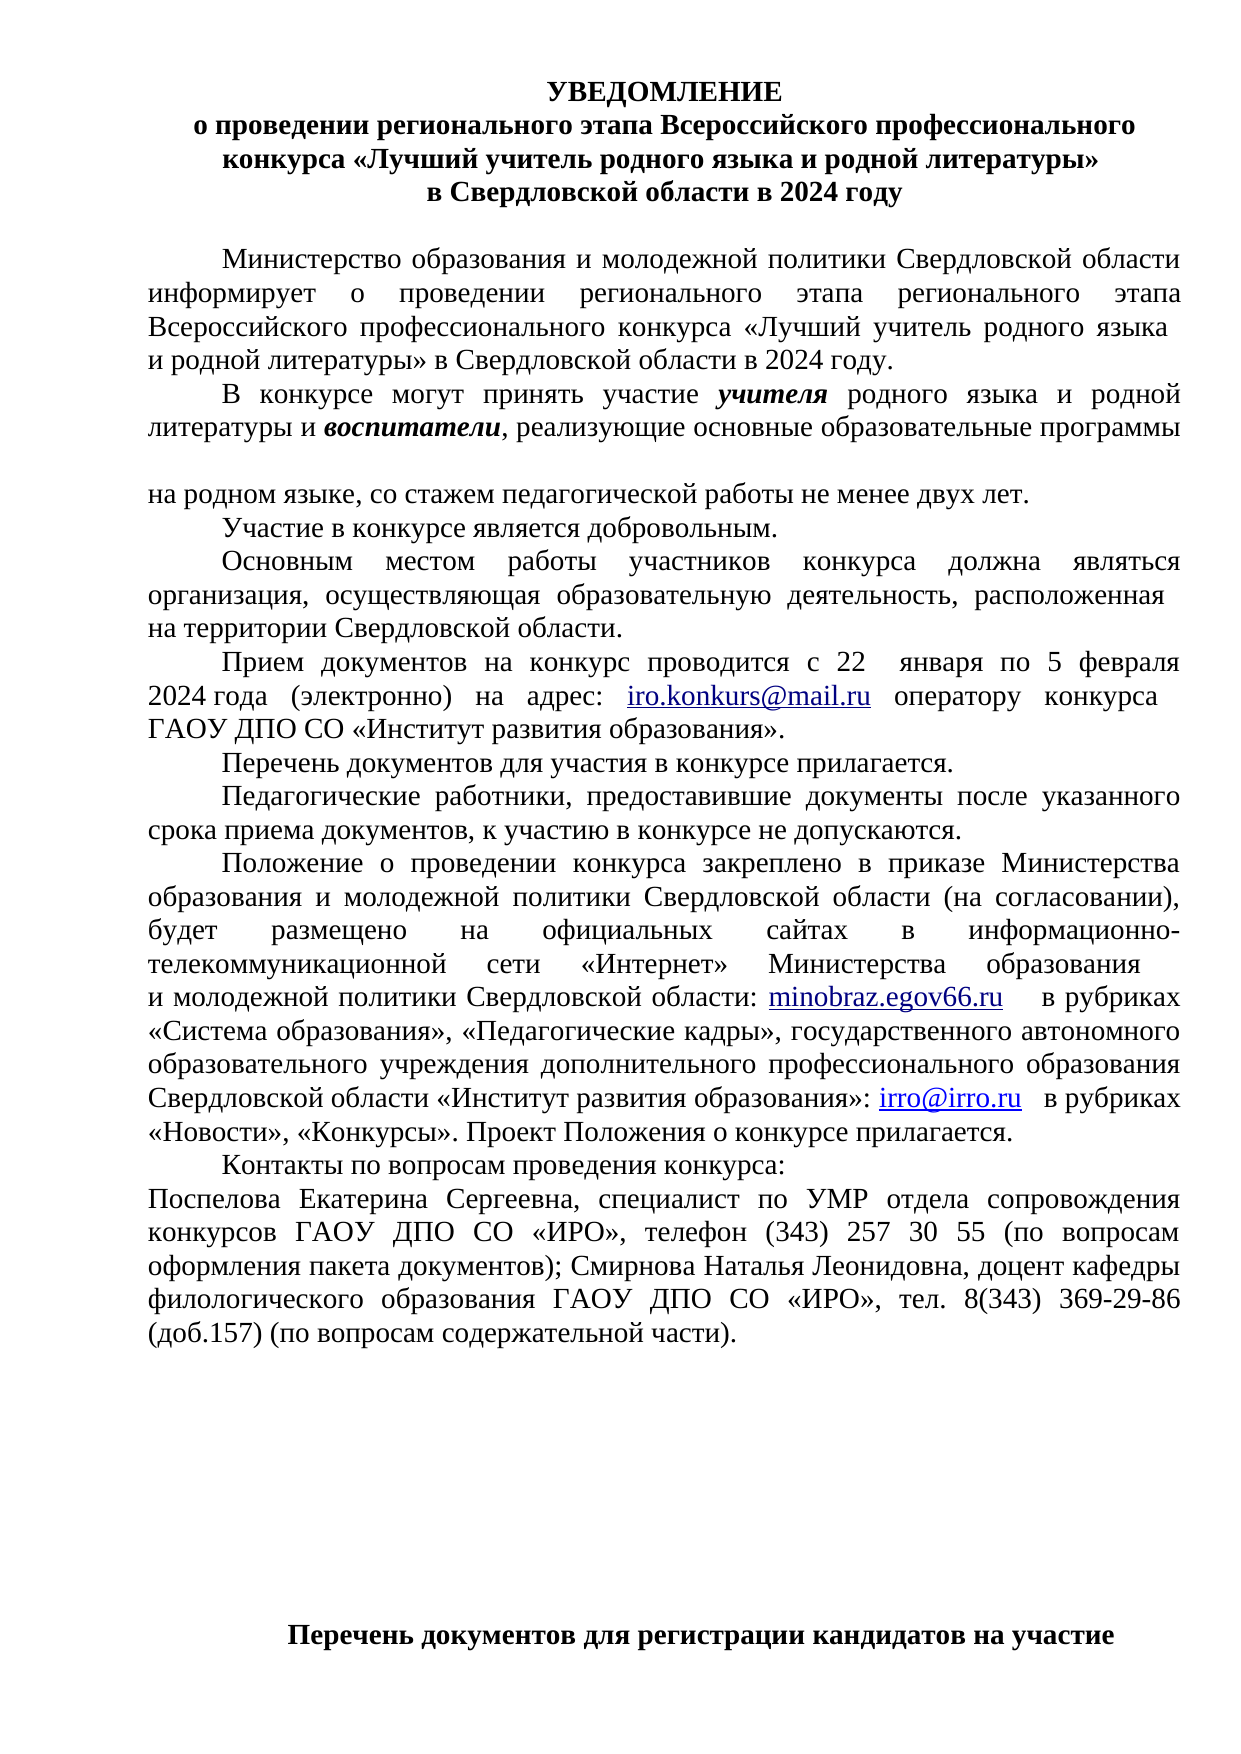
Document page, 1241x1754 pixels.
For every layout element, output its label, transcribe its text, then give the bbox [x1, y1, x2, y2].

text УВЕДОМЛЕНИЕ [148, 74, 1181, 107]
text Перечень документов для участия в конкурсе прилагается. [148, 745, 1181, 778]
text в Свердловской области в 2024 году [148, 174, 1181, 208]
text Контакты по вопросам проведения конкурса: [148, 1147, 1181, 1181]
text Педагогические работники, предоставившие документы после указанного срока приема документов, к участию в конкурсе не допускаются. [148, 778, 1181, 845]
text Участие в конкурсе является добровольным. [148, 510, 1181, 543]
text Поспелова Екатерина Сергеевна, специалист по УМР отдела сопровождения конкурсов ГАОУ ДПО СО «ИРО», телефон (343) 257 30 55 (по вопросам оформления пакета документов); Смирнова Наталья Леонидовна, доцент кафедры филологического образования ГАОУ ДПО СО «ИРО», тел. 8(343) 369-29-86 (доб.157) (по вопросам содержательной части). [148, 1181, 1181, 1348]
text Основным местом работы участников конкурса должна являться организация, осуществляющая образовательную деятельность, расположенная на территории Свердловской области. [148, 543, 1181, 644]
text Министерство образования и молодежной политики Свердловской области информирует о проведении регионального этапа регионального этапа Всероссийского профессионального конкурса «Лучший учитель родного языка и родной литературы» в Свердловской области в 2024 году. [148, 242, 1181, 376]
text Перечень документов для регистрации кандидатов на участие [148, 1617, 1181, 1650]
text Прием документов на конкурс проводится с 22 января по 5 февраля 2024 года (электронно) на адрес: iro.konkurs@mail.ru оператору конкурса ГАОУ ДПО СО «Институт развития образования». [148, 644, 1181, 745]
text Положение о проведении конкурса закреплено в приказе Министерства образования и молодежной политики Свердловской области (на согласовании), будет размещено на официальных сайтах в информационно-телекоммуникационной сети «Интернет» Министерства образования и молодежной политики Свердловской области: minobraz.egov66.ru в рубриках «Система образования», «Педагогические кадры», государственного автономного образовательного учреждения дополнительного профессионального образования Свердловской области «Институт развития образования»: irro@irro.ru в рубриках «Новости», «Конкурсы». Проект Положения о конкурсе прилагается. [148, 845, 1181, 1147]
text о проведении регионального этапа Всероссийского профессионального конкурса «Лучший учитель родного языка и родной литературы» [148, 107, 1181, 174]
text В конкурсе могут принять участие учителя родного языка и родной литературы и воспитатели, реализующие основные образовательные программы на родном языке, со стажем педагогической работы не менее двух лет. [148, 376, 1181, 510]
